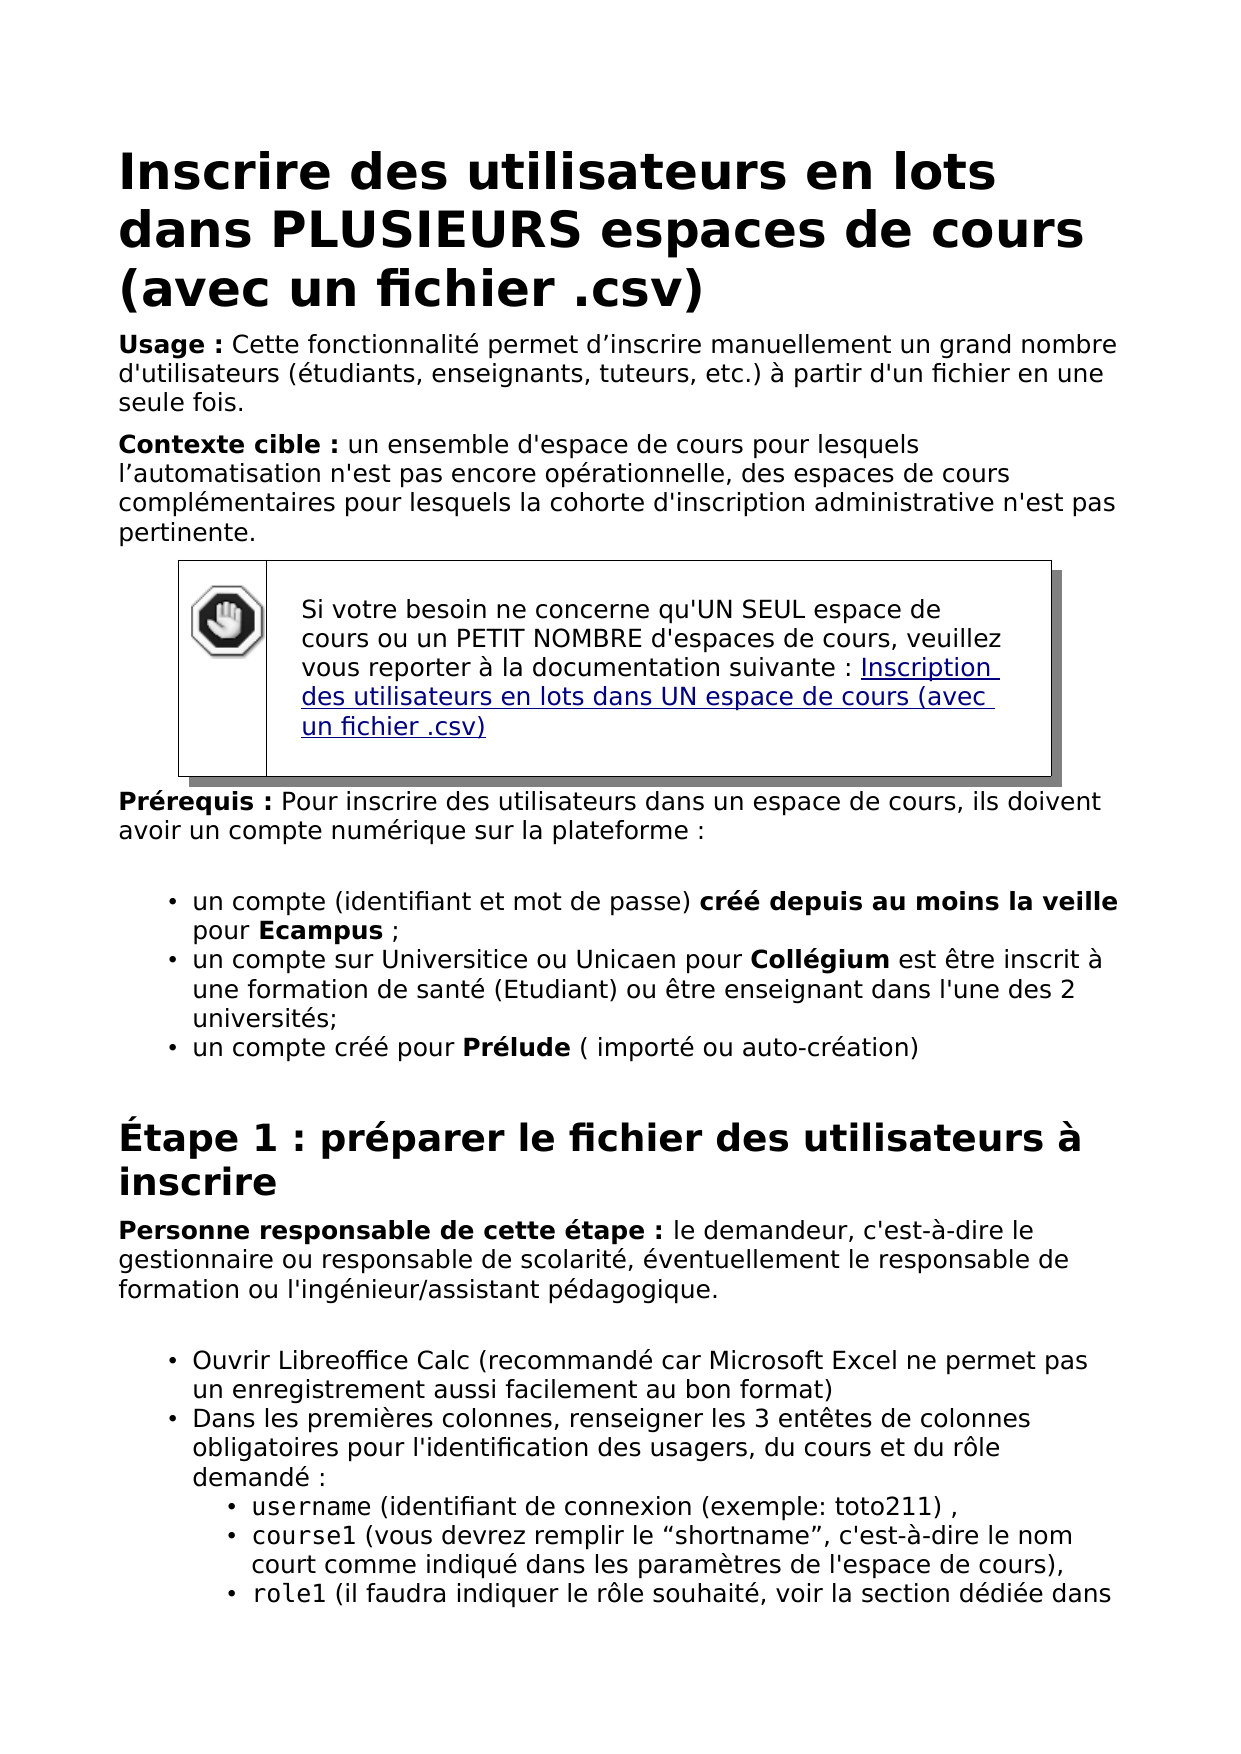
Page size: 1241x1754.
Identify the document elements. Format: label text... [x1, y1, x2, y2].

subtitle Étape 1 : préparer le fichier des utilisateurs à inscrire [118, 1117, 1122, 1204]
table_header [179, 561, 266, 776]
text Personne responsable de cette étape : le demandeur, c'est-à-dire le gestionnaire ou responsable de scolarité, éventuellement le responsable de formation ou l'ingénieur/assistant pédagogique. [118, 1217, 1122, 1304]
list role1 (il faudra indiquer le rôle souhaité, voir la section dédiée dans [236, 1579, 1122, 1608]
table_header Si votre besoin ne concerne qu'UN SEUL espace de cours ou un PETIT NOMBRE d'espaces de cours, veuillez vous reporter à la documentation suivante : Inscription des utilisateurs en lots dans UN espace de cours (avec un fichier .csv) [267, 561, 1051, 776]
list Dans les premières colonnes, renseigner les 3 entêtes de colonnes obligatoires pour l'identification des usagers, du cours et du rôle demandé : [177, 1404, 1122, 1492]
text Usage : Cette fonctionnalité permet d’inscrire manuellement un grand nombre d'utilisateurs (étudiants, enseignants, tuteurs, etc.) à partir d'un fichier en une seule fois. [118, 330, 1122, 418]
list username (identifiant de connexion (exemple: toto211) , [236, 1492, 1122, 1521]
picture [190, 583, 266, 659]
list un compte sur Universitice ou Unicaen pour Collégium est être inscrit à une formation de santé (Etudiant) ou être enseignant dans l'une des 2 universités; [177, 946, 1122, 1033]
text Contexte cible : un ensemble d'espace de cours pour lesquels l’automatisation n'est pas encore opérationnelle, des espaces de cours complémentaires pour lesquels la cohorte d'inscription administrative n'est pas pertinente. [118, 430, 1122, 547]
list Ouvrir Libreoffice Calc (recommandé car Microsoft Excel ne permet pas un enregistrement aussi facilement au bon format) [177, 1346, 1122, 1404]
text Prérequis : Pour inscrire des utilisateurs dans un espace de cours, ils doivent avoir un compte numérique sur la plateforme : [118, 787, 1122, 845]
subtitle Inscrire des utilisateurs en lots dans PLUSIEURS espaces de cours (avec un fichier .csv) [118, 143, 1122, 318]
list un compte (identifiant et mot de passe) créé depuis au moins la veille pour Ecampus ; [177, 887, 1122, 946]
list course1 (vous devrez remplir le “shortname”, c'est-à-dire le nom court comme indiqué dans les paramètres de l'espace de cours), [236, 1521, 1122, 1579]
list un compte créé pour Prélude ( importé ou auto-création) [177, 1033, 1122, 1062]
